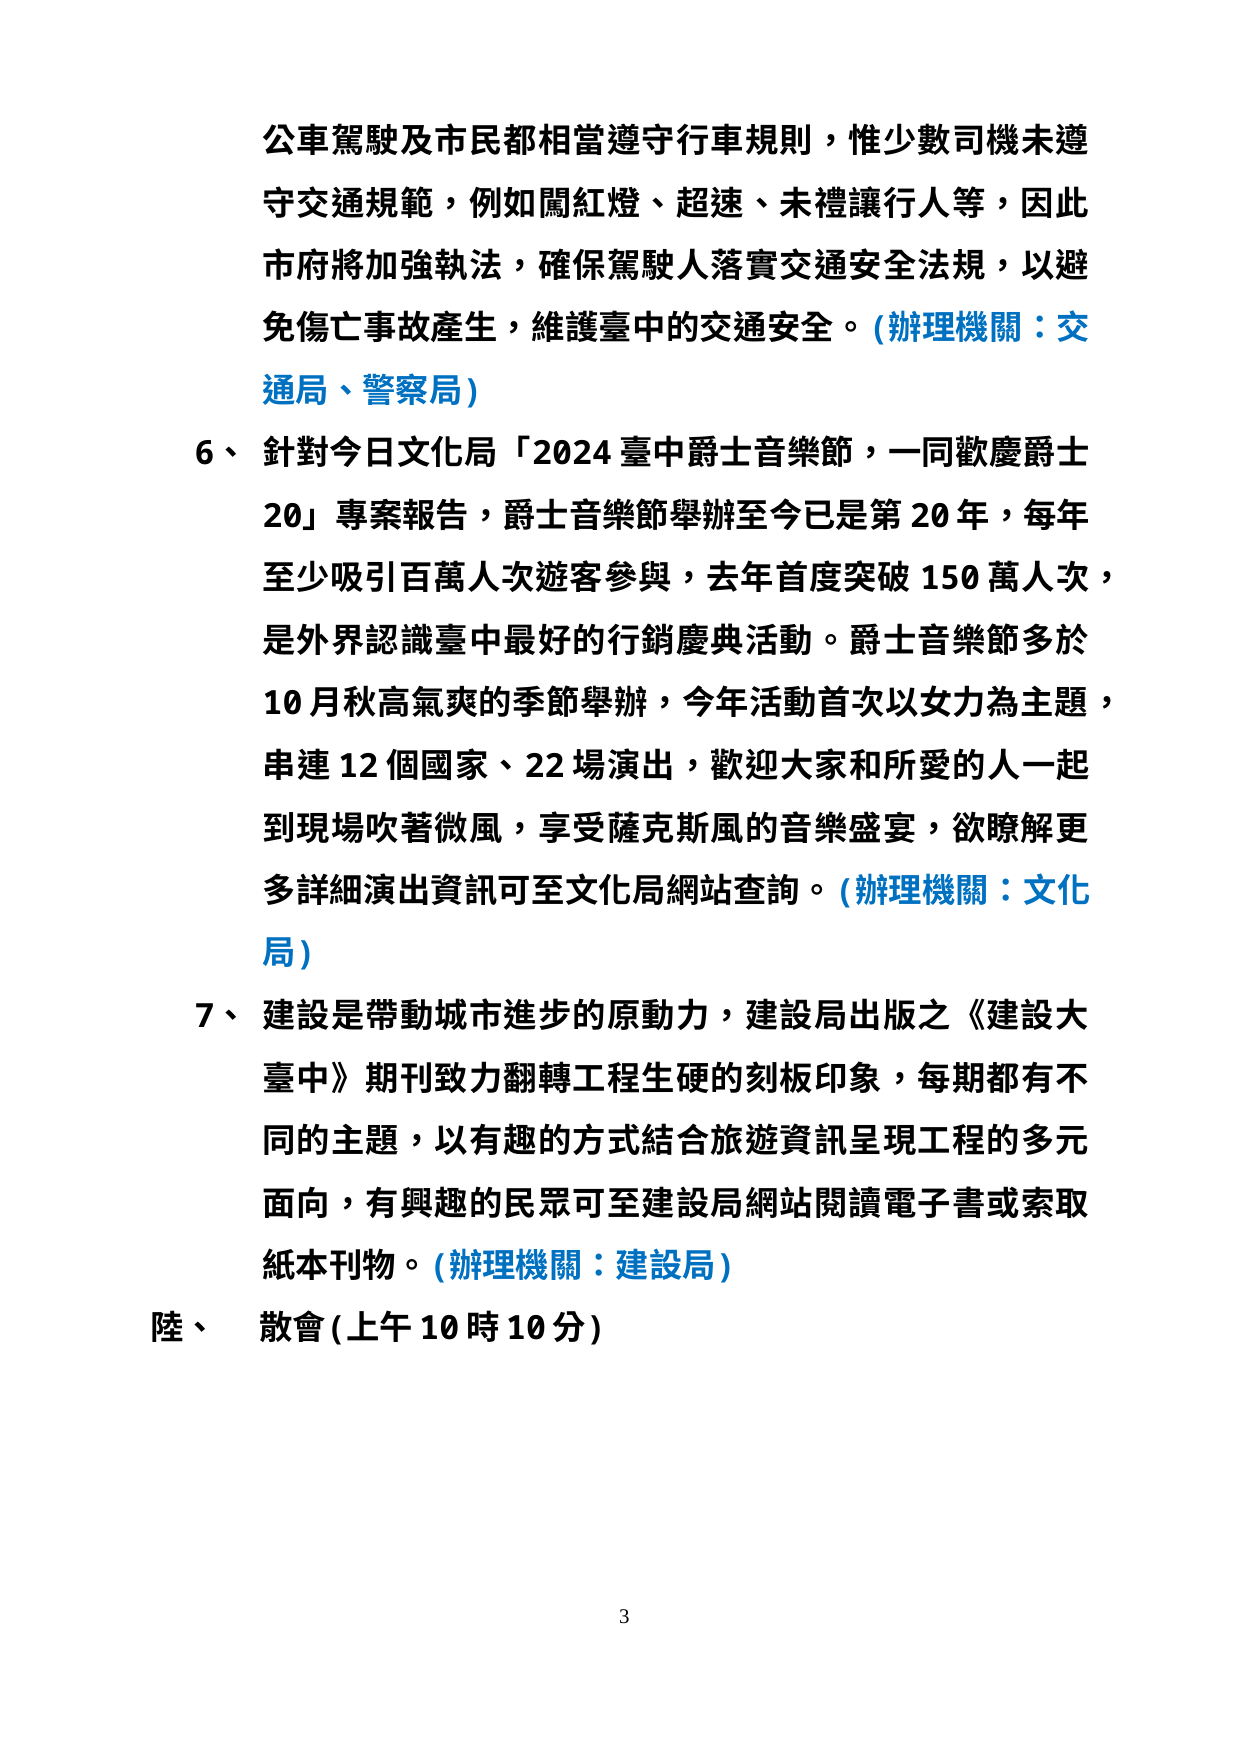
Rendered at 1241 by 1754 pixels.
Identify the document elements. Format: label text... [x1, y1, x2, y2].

list 針對今日文化局「2024臺中爵士音樂節，一同歡慶爵士20」專案報告，爵士音樂節舉辦至今已是第20年，每年至少吸引百萬人次遊客參與，去年首度突破150萬人次，是外界認識臺中最好的行銷慶典活動。爵士音樂節多於10月秋高氣爽的季節舉辦，今年活動首次以女力為主題，串連12個國家、22場演出，歡迎大家和所愛的人一起到現場吹著微風，享受薩克斯風的音樂盛宴，欲瞭解更多詳細演出資訊可至文化局網站查詢。(辦理機關：文化局) [194, 409, 1090, 971]
list 散會(上午10時10分) [150, 1284, 1090, 1346]
list 建設是帶動城市進步的原動力，建設局出版之《建設大臺中》期刊致力翻轉工程生硬的刻板印象，每期都有不同的主題，以有趣的方式結合旅遊資訊呈現工程的多元面向，有興趣的民眾可至建設局網站閱讀電子書或索取紙本刊物。(辦理機關：建設局) [194, 971, 1090, 1284]
list 公車駕駛及市民都相當遵守行車規則，惟少數司機未遵守交通規範，例如闖紅燈、超速、未禮讓行人等，因此市府將加強執法，確保駕駛人落實交通安全法規，以避免傷亡事故產生，維護臺中的交通安全。(辦理機關：交通局、警察局) [194, 96, 1090, 409]
